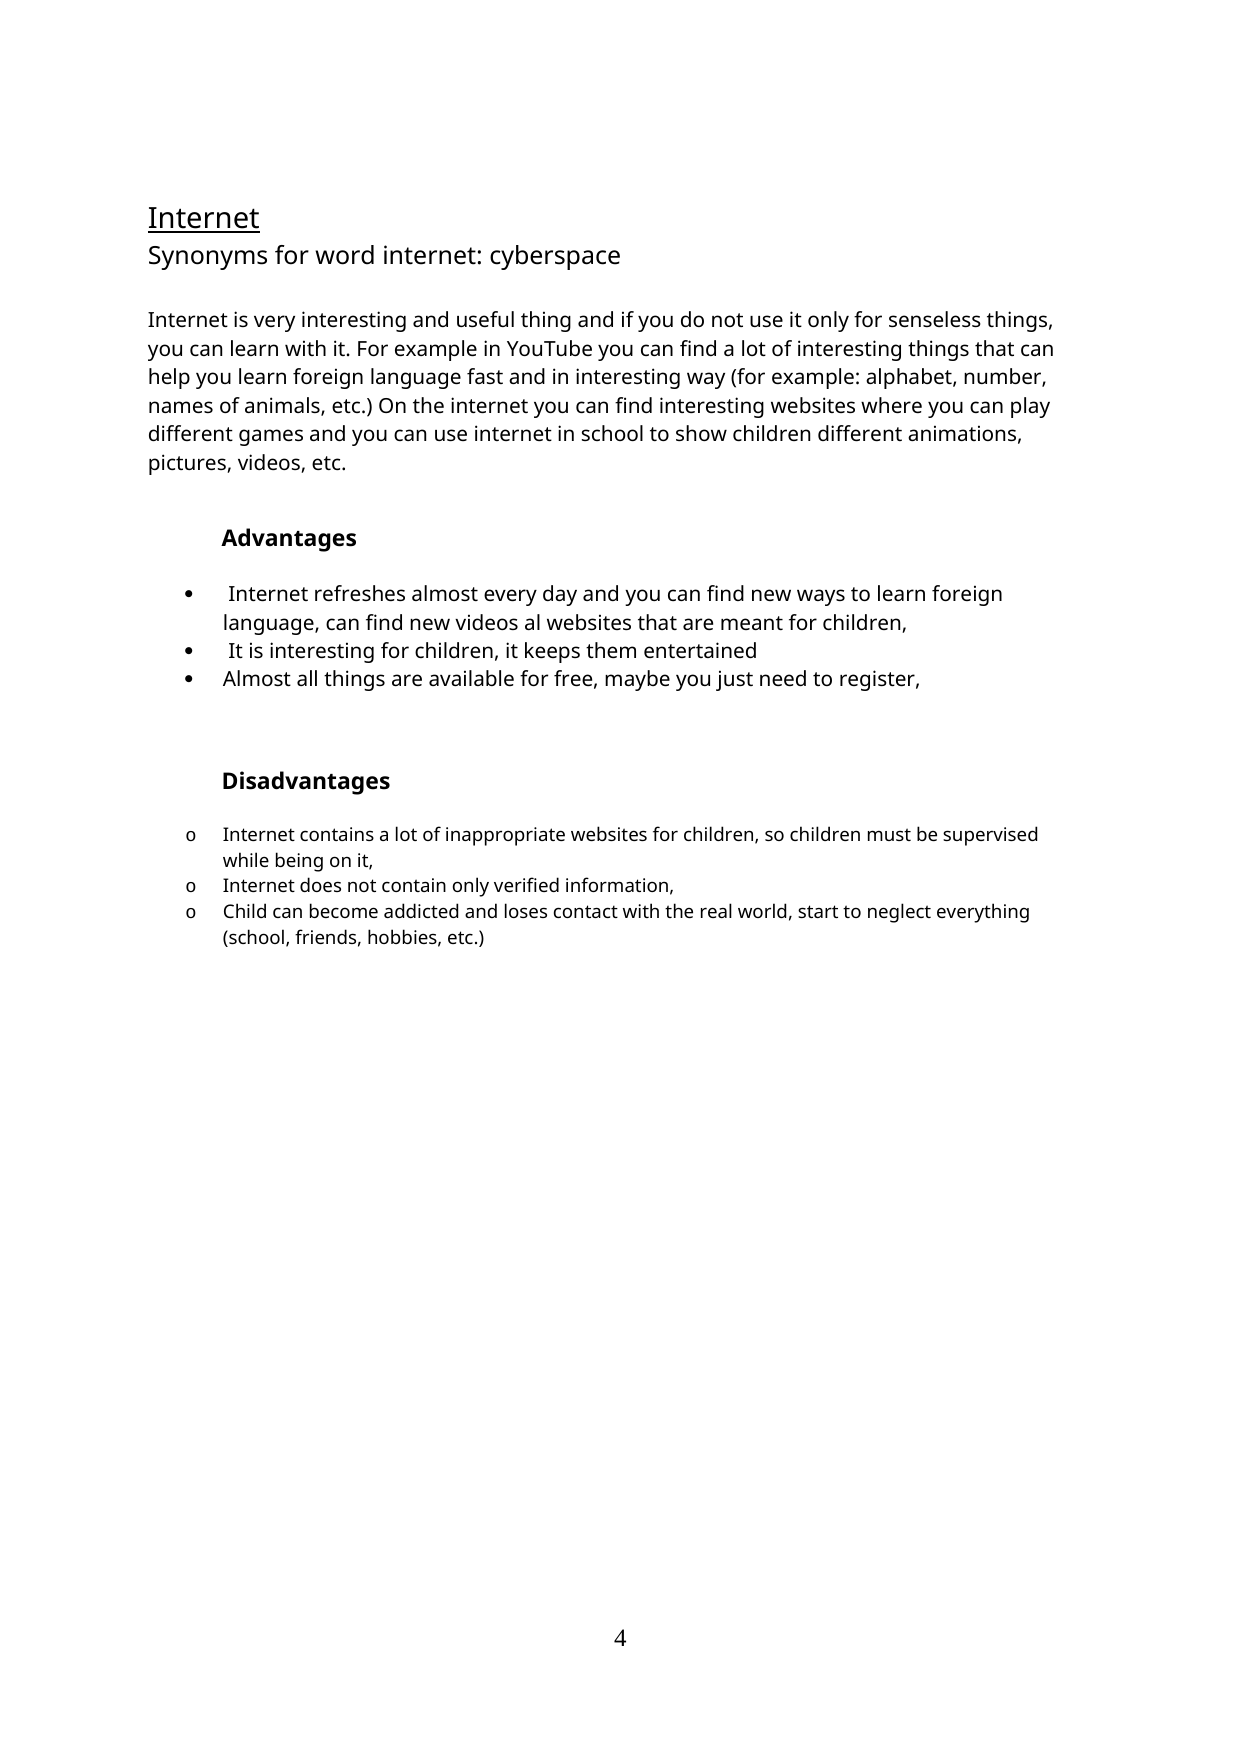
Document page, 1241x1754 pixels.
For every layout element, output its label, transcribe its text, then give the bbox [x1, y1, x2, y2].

list Internet does not contain only verified information, [185, 873, 1093, 898]
text Synonyms for word internet: cyberspace [148, 237, 1093, 271]
subtitle Advantages [221, 522, 1093, 554]
list Internet contains a lot of inappropriate websites for children, so children must be supervised while being on it, [185, 822, 1093, 873]
list Almost all things are available for free, maybe you just need to register, [185, 664, 1093, 693]
subtitle Internet [148, 198, 1093, 237]
list It is interesting for children, it keeps them entertained [185, 636, 1093, 664]
subtitle Disadvantages [221, 765, 1093, 796]
list Child can become addicted and loses contact with the real world, start to neglect everything (school, friends, hobbies, etc.) [185, 898, 1093, 950]
text Internet is very interesting and useful thing and if you do not use it only for senseless things, you can learn with it. For example in YouTube you can find a lot of interesting things that can help you learn foreign language fast and in interesting way (for example: alphabet, number, names of animals, etc.) On the internet you can find interesting websites where you can play different games and you can use internet in school to show children different animations, pictures, videos, etc. [148, 305, 1093, 476]
list Internet refreshes almost every day and you can find new ways to learn foreign language, can find new videos al websites that are meant for children, [185, 579, 1093, 636]
